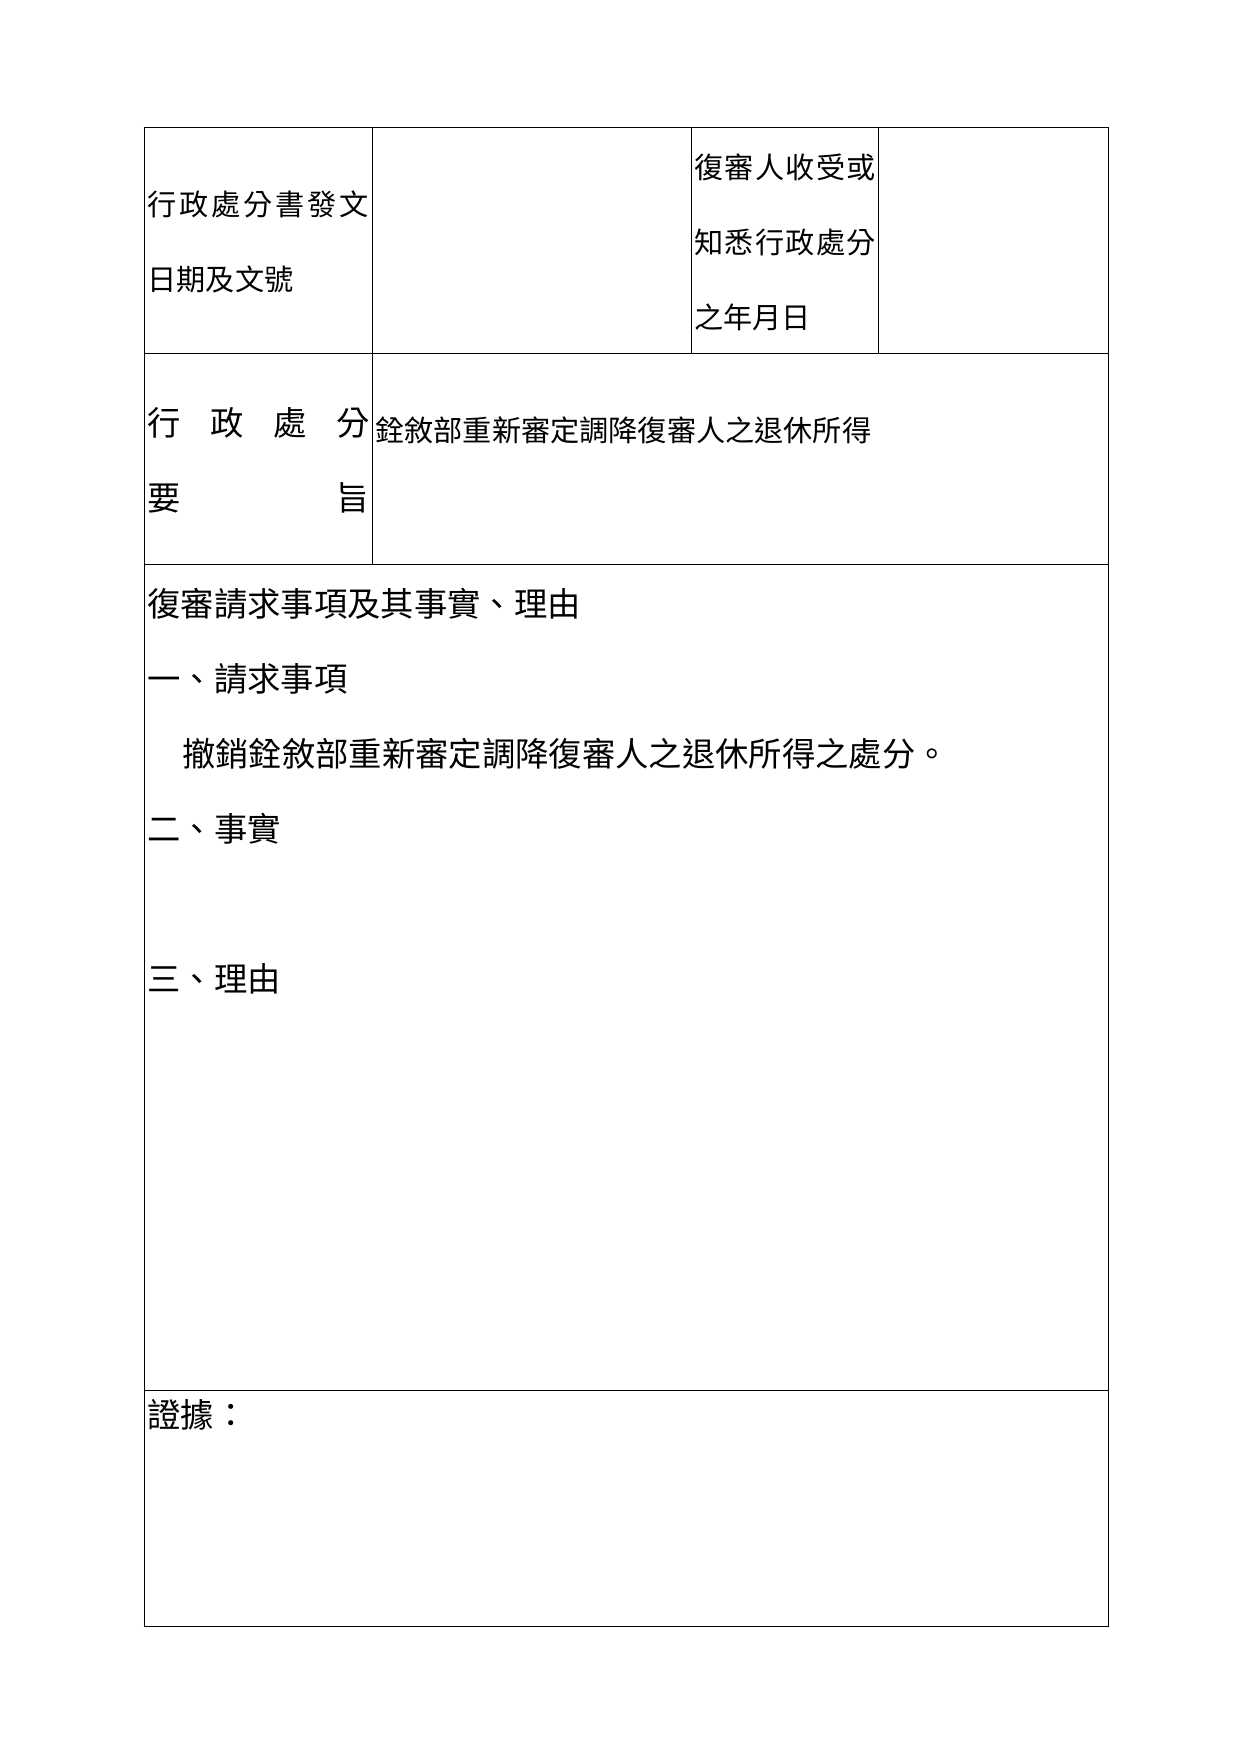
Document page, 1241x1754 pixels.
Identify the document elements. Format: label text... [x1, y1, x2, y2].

table_cell [879, 128, 1108, 353]
table_cell [373, 128, 691, 353]
table_cell 行政處分書發文日期及文號 [145, 128, 372, 353]
table_cell 銓敘部重新審定調降復審人之退休所得 [373, 354, 1108, 564]
table_cell 復審請求事項及其事實、理由 一、請求事項 撤銷銓敘部重新審定調降復審人之退休所得之處分。 二、事實 三、理由 [145, 565, 1108, 1390]
table_cell 行政處分 要旨 [145, 354, 372, 564]
table_cell 證據： [145, 1391, 1108, 1626]
table_cell 復審人收受或知悉行政處分之年月日 [692, 128, 878, 353]
